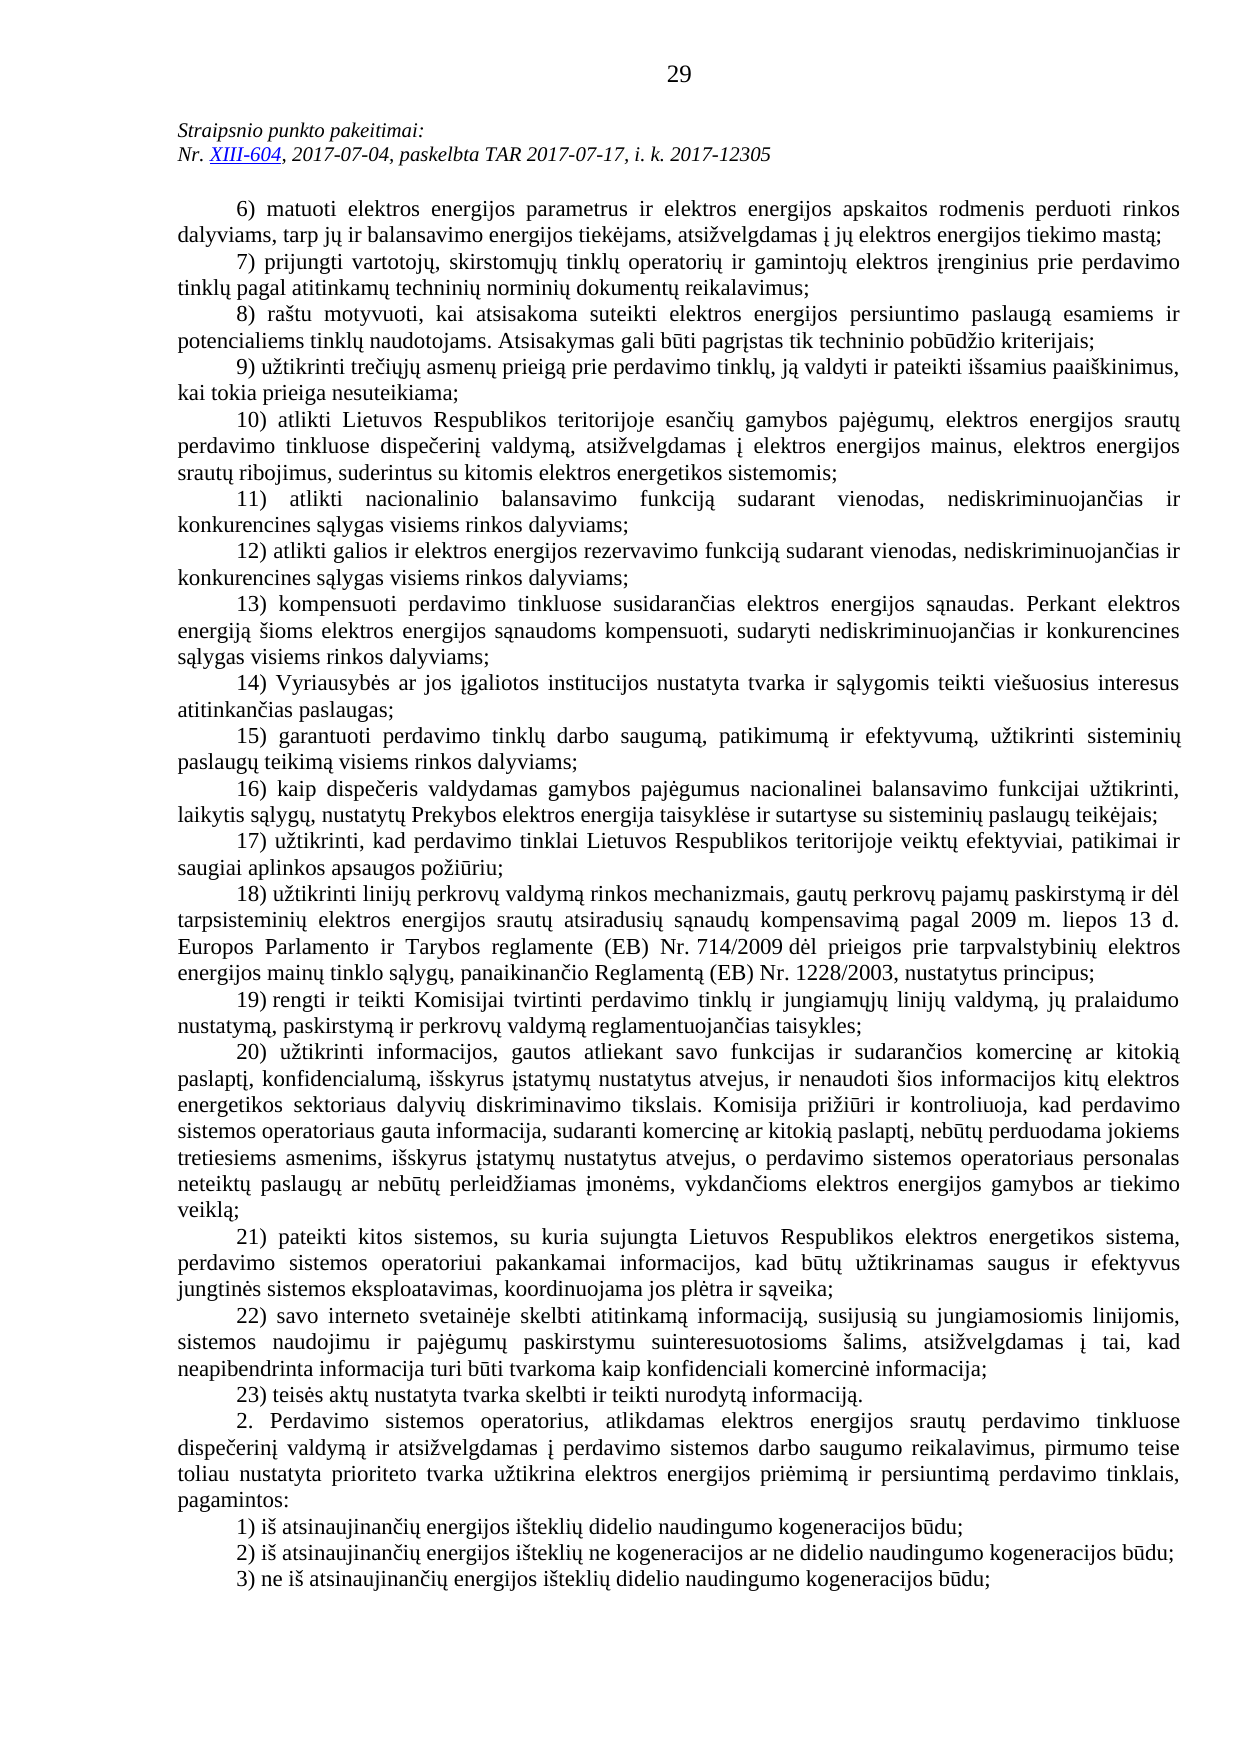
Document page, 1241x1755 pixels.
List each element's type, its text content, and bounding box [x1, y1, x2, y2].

text 18) užtikrinti linijų perkrovų valdymą rinkos mechanizmais, gautų perkrovų pajamų paskirstymą ir dėl tarpsisteminių elektros energijos srautų atsiradusių sąnaudų kompensavimą pagal 2009 m. liepos 13 d. Europos Parlamento ir Tarybos reglamente (EB) Nr. 714/2009 dėl prieigos prie tarpvalstybinių elektros energijos mainų tinklo sąlygų, panaikinančio Reglamentą (EB) Nr. 1228/2003, nustatytus principus; [177, 880, 1181, 986]
text 10) atlikti Lietuvos Respublikos teritorijoje esančių gamybos pajėgumų, elektros energijos srautų perdavimo tinkluose dispečerinį valdymą, atsižvelgdamas į elektros energijos mainus, elektros energijos srautų ribojimus, suderintus su kitomis elektros energetikos sistemomis; [177, 406, 1181, 485]
text 14) Vyriausybės ar jos įgaliotos institucijos nustatyta tvarka ir sąlygomis teikti viešuosius interesus atitinkančias paslaugas; [177, 669, 1181, 722]
text 23) teisės aktų nustatyta tvarka skelbti ir teikti nurodytą informaciją. [177, 1381, 1181, 1407]
text 13) kompensuoti perdavimo tinkluose susidarančias elektros energijos sąnaudas. Perkant elektros energiją šioms elektros energijos sąnaudoms kompensuoti, sudaryti nediskriminuojančias ir konkurencines sąlygas visiems rinkos dalyviams; [177, 590, 1181, 669]
text 2) iš atsinaujinančių energijos išteklių ne kogeneracijos ar ne didelio naudingumo kogeneracijos būdu; [177, 1539, 1181, 1565]
text 19) rengti ir teikti Komisijai tvirtinti perdavimo tinklų ir jungiamųjų linijų valdymą, jų pralaidumo nustatymą, paskirstymą ir perkrovų valdymą reglamentuojančias taisykles; [177, 986, 1181, 1038]
text 16) kaip dispečeris valdydamas gamybos pajėgumus nacionalinei balansavimo funkcijai užtikrinti, laikytis sąlygų, nustatytų Prekybos elektros energija taisyklėse ir sutartyse su sisteminių paslaugų teikėjais; [177, 775, 1181, 827]
text Straipsnio punkto pakeitimai: [177, 118, 1181, 142]
text 6) matuoti elektros energijos parametrus ir elektros energijos apskaitos rodmenis perduoti rinkos dalyviams, tarp jų ir balansavimo energijos tiekėjams, atsižvelgdamas į jų elektros energijos tiekimo mastą; [177, 195, 1181, 248]
text 11) atlikti nacionalinio balansavimo funkciją sudarant vienodas, nediskriminuojančias ir konkurencines sąlygas visiems rinkos dalyviams; [177, 485, 1181, 538]
text 9) užtikrinti trečiųjų asmenų prieigą prie perdavimo tinklų, ją valdyti ir pateikti išsamius paaiškinimus, kai tokia prieiga nesuteikiama; [177, 353, 1181, 406]
text 8) raštu motyvuoti, kai atsisakoma suteikti elektros energijos persiuntimo paslaugą esamiems ir potencialiems tinklų naudotojams. Atsisakymas gali būti pagrįstas tik techninio pobūdžio kriterijais; [177, 300, 1181, 353]
text 7) prijungti vartotojų, skirstomųjų tinklų operatorių ir gamintojų elektros įrenginius prie perdavimo tinklų pagal atitinkamų techninių norminių dokumentų reikalavimus; [177, 248, 1181, 300]
text 2. Perdavimo sistemos operatorius, atlikdamas elektros energijos srautų perdavimo tinkluose dispečerinį valdymą ir atsižvelgdamas į perdavimo sistemos darbo saugumo reikalavimus, pirmumo teise toliau nustatyta prioriteto tvarka užtikrina elektros energijos priėmimą ir persiuntimą perdavimo tinklais, pagamintos: [177, 1407, 1181, 1513]
text Nr. XIII-604, 2017-07-04, paskelbta TAR 2017-07-17, i. k. 2017-12305 [177, 142, 1181, 166]
text 22) savo interneto svetainėje skelbti atitinkamą informaciją, susijusią su jungiamosiomis linijomis, sistemos naudojimu ir pajėgumų paskirstymu suinteresuotosioms šalims, atsižvelgdamas į tai, kad neapibendrinta informacija turi būti tvarkoma kaip konfidenciali komercinė informacija; [177, 1302, 1181, 1381]
text 3) ne iš atsinaujinančių energijos išteklių didelio naudingumo kogeneracijos būdu; [177, 1565, 1181, 1592]
text 12) atlikti galios ir elektros energijos rezervavimo funkciją sudarant vienodas, nediskriminuojančias ir konkurencines sąlygas visiems rinkos dalyviams; [177, 538, 1181, 590]
text 17) užtikrinti, kad perdavimo tinklai Lietuvos Respublikos teritorijoje veiktų efektyviai, patikimai ir saugiai aplinkos apsaugos požiūriu; [177, 827, 1181, 880]
text 15) garantuoti perdavimo tinklų darbo saugumą, patikimumą ir efektyvumą, užtikrinti sisteminių paslaugų teikimą visiems rinkos dalyviams; [177, 722, 1181, 775]
text 20) užtikrinti informacijos, gautos atliekant savo funkcijas ir sudarančios komercinę ar kitokią paslaptį, konfidencialumą, išskyrus įstatymų nustatytus atvejus, ir nenaudoti šios informacijos kitų elektros energetikos sektoriaus dalyvių diskriminavimo tikslais. Komisija prižiūri ir kontroliuoja, kad perdavimo sistemos operatoriaus gauta informacija, sudaranti komercinę ar kitokią paslaptį, nebūtų perduodama jokiems tretiesiems asmenims, išskyrus įstatymų nustatytus atvejus, o perdavimo sistemos operatoriaus personalas neteiktų paslaugų ar nebūtų perleidžiamas įmonėms, vykdančioms elektros energijos gamybos ar tiekimo veiklą; [177, 1038, 1181, 1223]
text 1) iš atsinaujinančių energijos išteklių didelio naudingumo kogeneracijos būdu; [177, 1513, 1181, 1539]
text 21) pateikti kitos sistemos, su kuria sujungta Lietuvos Respublikos elektros energetikos sistema, perdavimo sistemos operatoriui pakankamai informacijos, kad būtų užtikrinamas saugus ir efektyvus jungtinės sistemos eksploatavimas, koordinuojama jos plėtra ir sąveika; [177, 1223, 1181, 1302]
